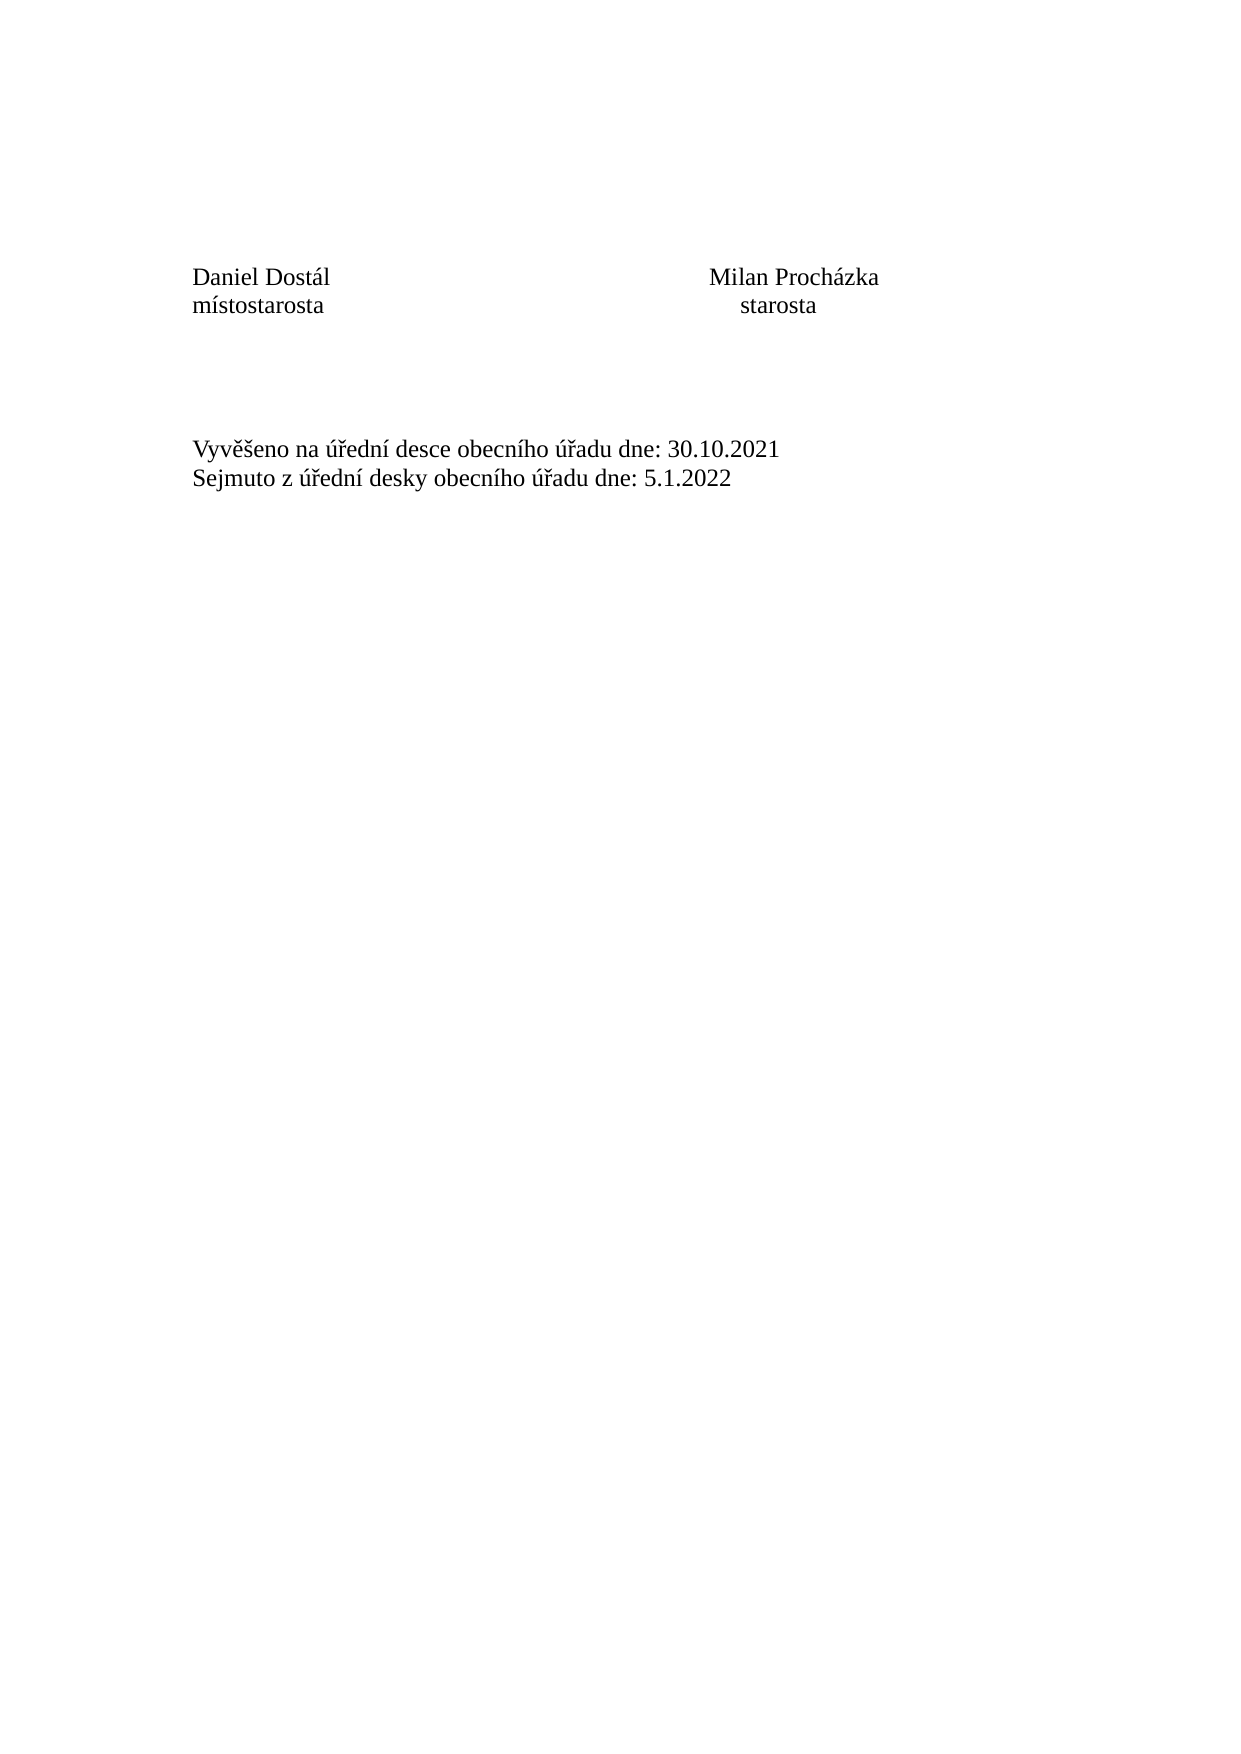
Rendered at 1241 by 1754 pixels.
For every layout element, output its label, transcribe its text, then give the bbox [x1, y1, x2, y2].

text Vyvěšeno na úřední desce obecního úřadu dne: 30.10.2021 [118, 434, 1122, 463]
text Sejmuto z úřední desky obecního úřadu dne: 5.1.2022 [118, 463, 1122, 492]
text Daniel Dostál Milan Procházka [118, 262, 1122, 291]
text místostarosta starosta [118, 291, 1122, 319]
